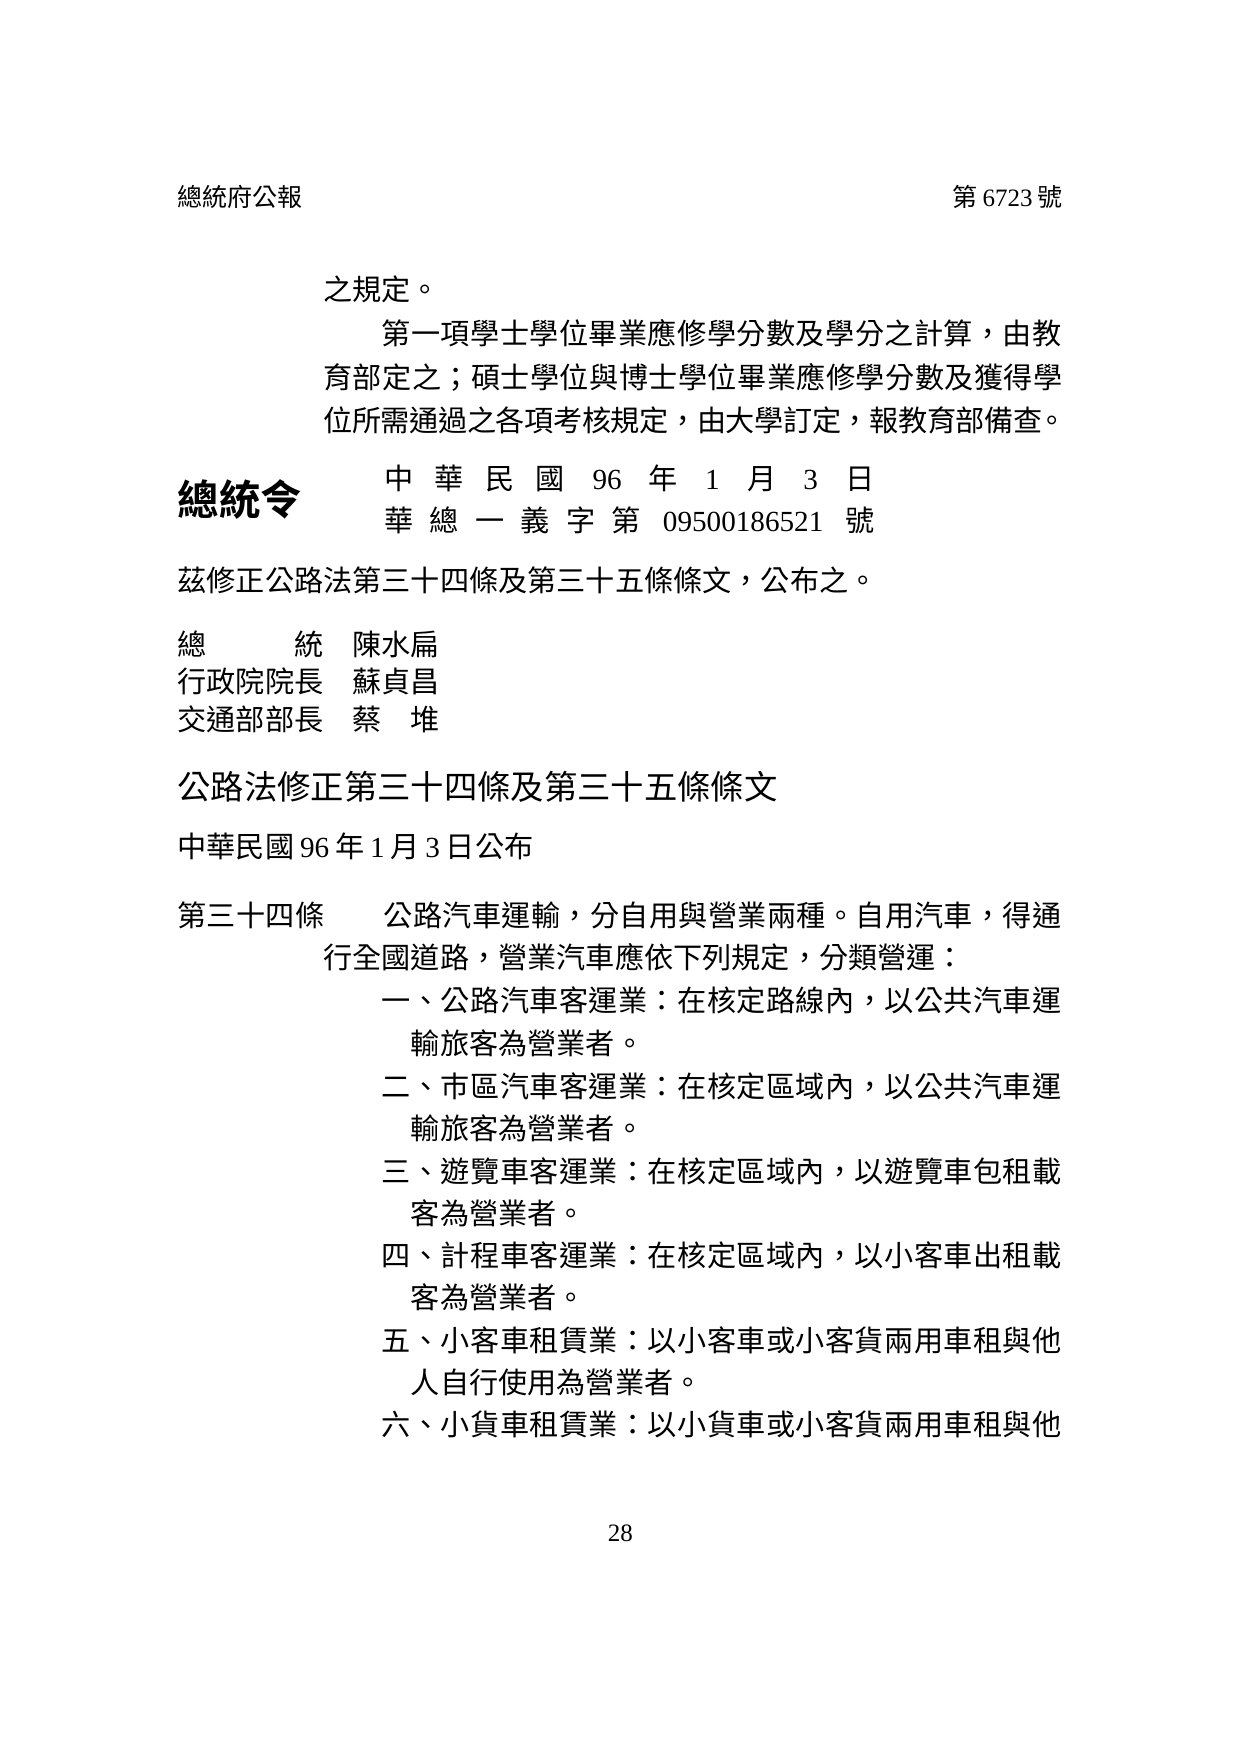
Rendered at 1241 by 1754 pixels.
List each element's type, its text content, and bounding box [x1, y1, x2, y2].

text 茲修正公路法第三十四條及第三十五條條文，公布之。 [177, 554, 1063, 600]
text 五、小客車租賃業：以小客車或小客貨兩用車租與他人自行使用為營業者。 [381, 1317, 1063, 1402]
text 中華民國96年1月3日公布 [177, 821, 1063, 867]
text 之規定。 [323, 266, 1063, 309]
text 三、遊覽車客運業：在核定區域內，以遊覽車包租載客為營業者。 [381, 1148, 1063, 1233]
text 第三十四條 公路汽車運輸，分自用與營業兩種。自用汽車，得通行全國道路，營業汽車應依下列規定，分類營運： [177, 892, 1063, 977]
text 第一項學士學位畢業應修學分數及學分之計算，由教育部定之；碩士學位與博士學位畢業應修學分數及獲得學位所需通過之各項考核規定，由大學訂定，報教育部備查。 [323, 309, 1063, 441]
text 行政院院長 蘇貞昌 [177, 663, 1063, 700]
text 六、小貨車租賃業：以小貨車或小客貨兩用車租與他 [381, 1402, 1063, 1444]
table_header 中華民國96年1月3日 華總一義字第09500186521號 [381, 453, 877, 542]
text 交通部部長 蔡 堆 [177, 700, 1063, 738]
table_header 總統令 [174, 453, 381, 542]
text 四、計程車客運業：在核定區域內，以小客車出租載客為營業者。 [381, 1233, 1063, 1317]
text 二、巿區汽車客運業：在核定區域內，以公共汽車運輸旅客為營業者。 [381, 1063, 1063, 1148]
text 公路法修正第三十四條及第三十五條條文 [177, 763, 1063, 809]
text 總 統 陳水扁 [177, 625, 1063, 663]
text 一、公路汽車客運業：在核定路線內，以公共汽車運輸旅客為營業者。 [381, 977, 1063, 1063]
